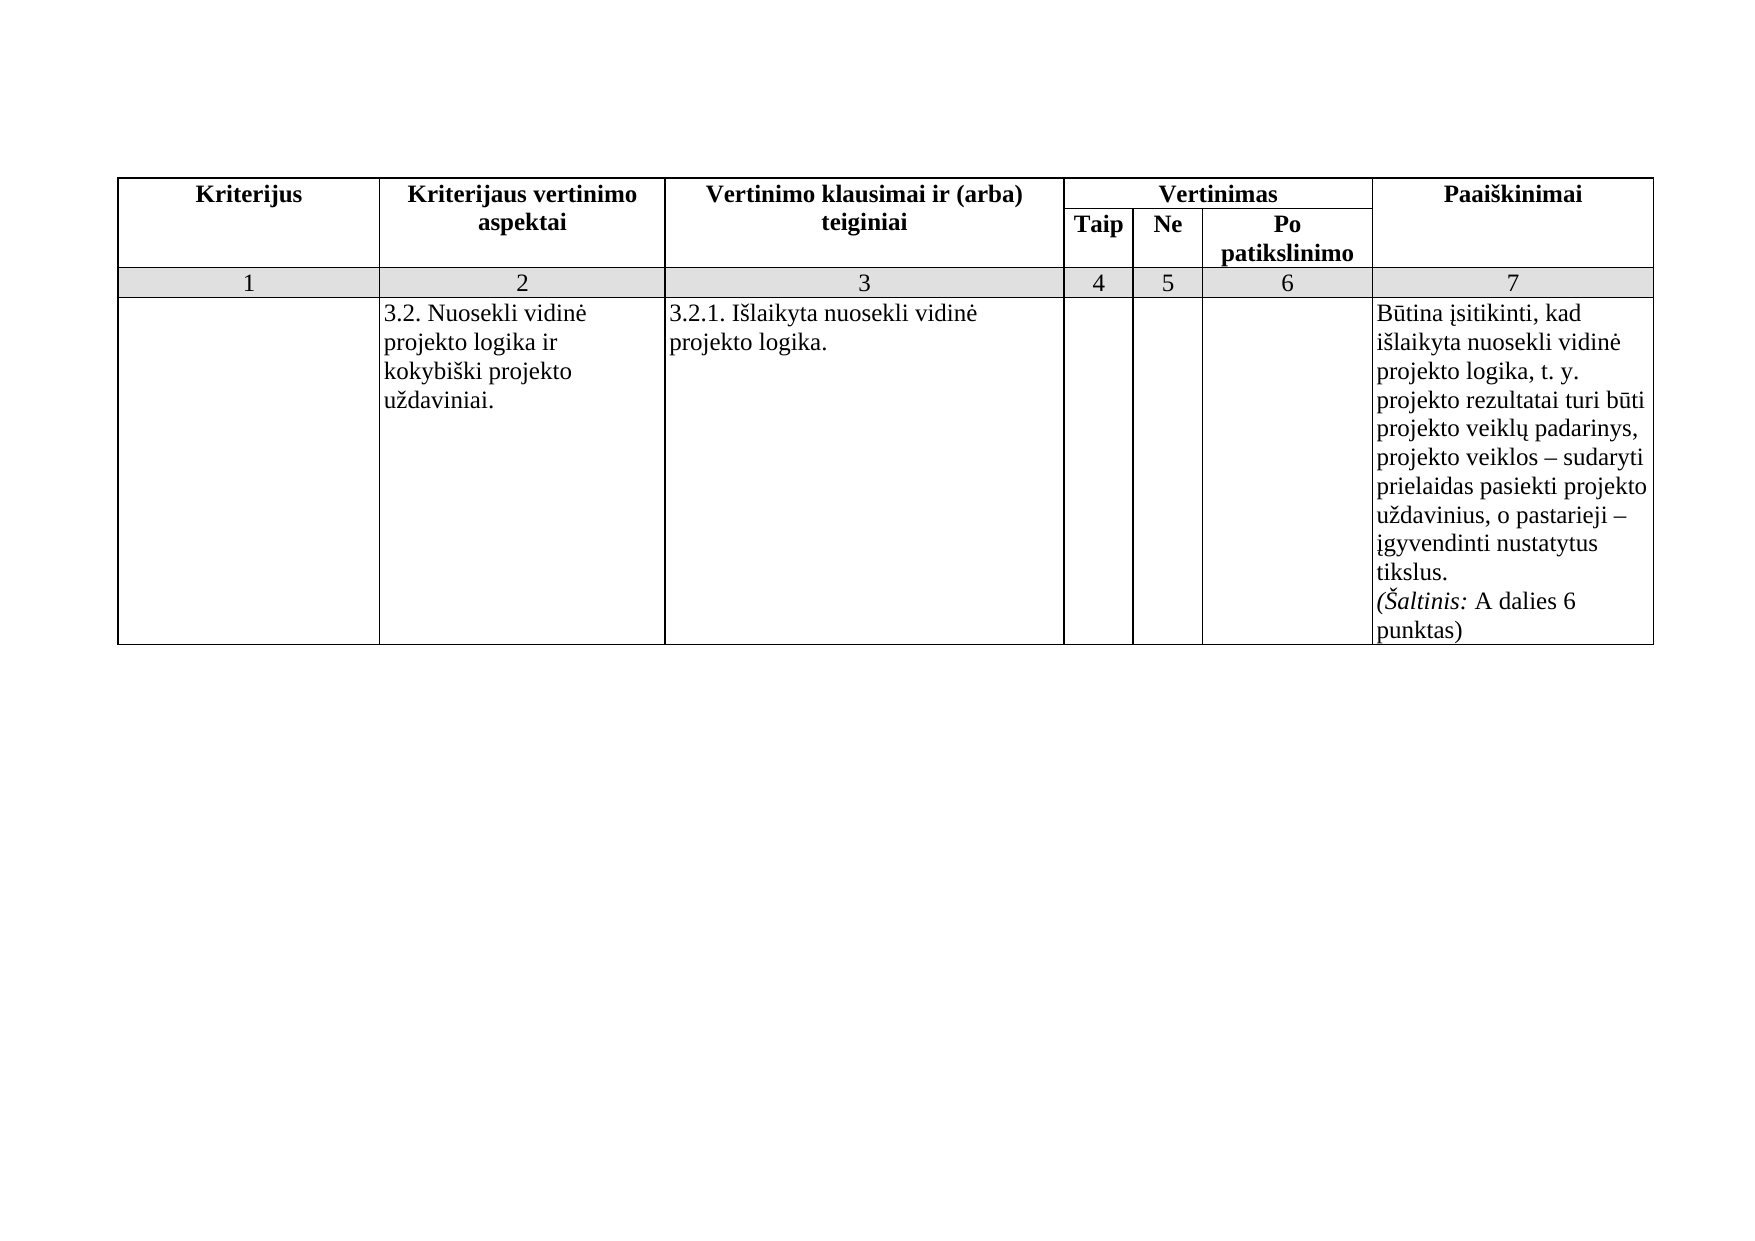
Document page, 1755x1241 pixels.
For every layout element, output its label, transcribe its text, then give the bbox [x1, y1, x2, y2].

table_cell [1203, 298, 1372, 643]
table_cell 1 [119, 268, 379, 297]
table_header Kriterijus [119, 179, 379, 267]
table_cell 3 [666, 268, 1063, 297]
table_cell 5 [1134, 268, 1202, 297]
table_cell 7 [1373, 268, 1653, 297]
table_header Vertinimo klausimai ir (arba) teiginiai [666, 179, 1063, 267]
table_header Paaiškinimai [1373, 179, 1653, 267]
table_cell 2 [380, 268, 664, 297]
table_cell 3.2.1. Išlaikyta nuosekli vidinė projekto logika. [666, 298, 1063, 643]
table_cell 6 [1203, 268, 1372, 297]
table_cell [1134, 298, 1202, 643]
table_header Kriterijaus vertinimo aspektai [380, 179, 664, 267]
table_cell [119, 298, 379, 643]
table_cell Taip [1065, 209, 1132, 267]
table_cell 3.2. Nuosekli vidinė projekto logika ir kokybiški projekto uždaviniai. [380, 298, 664, 643]
table_header Vertinimas [1065, 179, 1372, 207]
table_cell Būtina įsitikinti, kad išlaikyta nuosekli vidinė projekto logika, t. y. projekto rezultatai turi būti projekto veiklų padarinys, projekto veiklos – sudaryti prielaidas pasiekti projekto uždavinius, o pastarieji – įgyvendinti nustatytus tikslus. (Šaltinis: A dalies 6 punktas) [1373, 298, 1653, 643]
table_cell [1065, 298, 1132, 643]
table_cell Po patikslinimo [1203, 209, 1372, 267]
table_cell 4 [1065, 268, 1132, 297]
table_cell Ne [1134, 209, 1202, 267]
